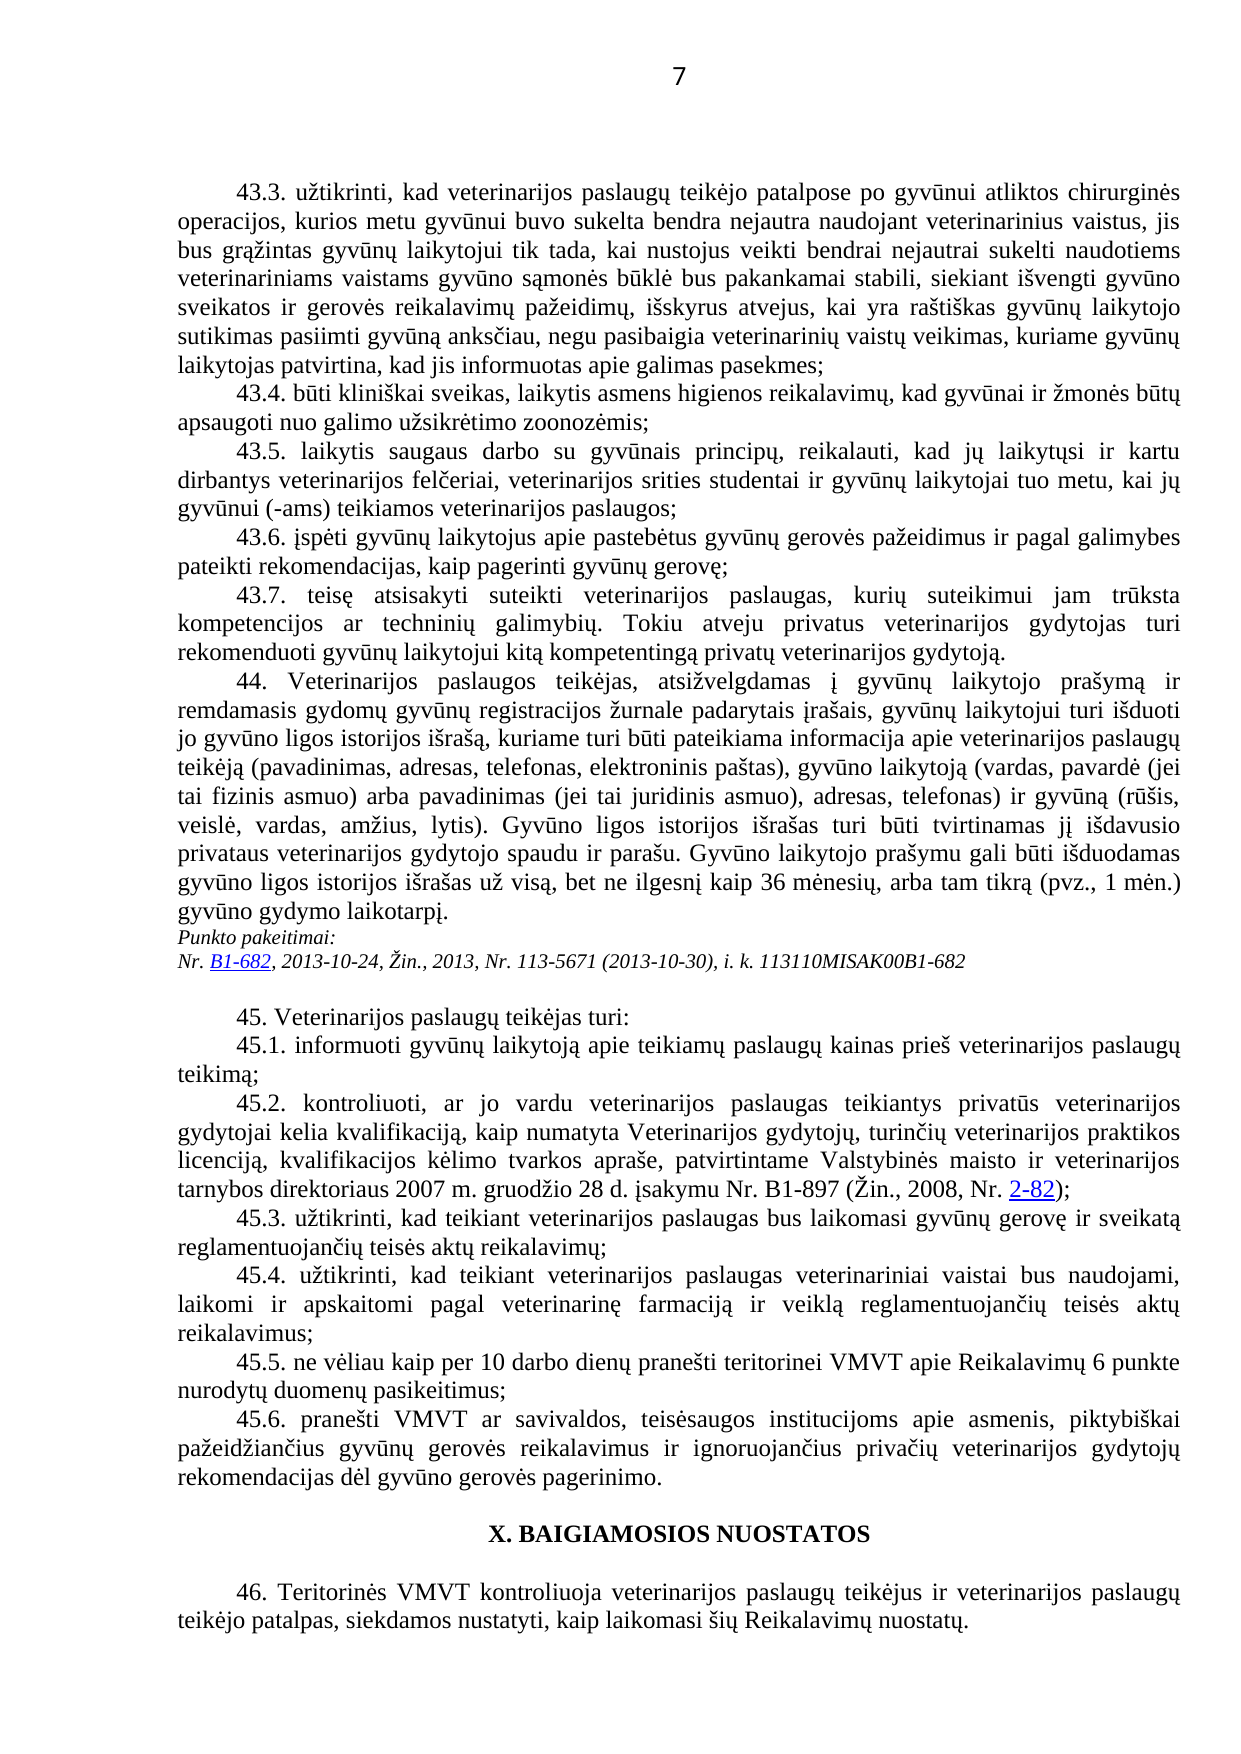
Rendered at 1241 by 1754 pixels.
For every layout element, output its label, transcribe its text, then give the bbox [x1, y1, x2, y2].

text 45.4. užtikrinti, kad teikiant veterinarijos paslaugas veterinariniai vaistai bus naudojami, laikomi ir apskaitomi pagal veterinarinę farmaciją ir veiklą reglamentuojančių teisės aktų reikalavimus; [177, 1260, 1181, 1347]
text 45. Veterinarijos paslaugų teikėjas turi: [177, 1002, 1181, 1030]
text 43.4. būti kliniškai sveikas, laikytis asmens higienos reikalavimų, kad gyvūnai ir žmonės būtų apsaugoti nuo galimo užsikrėtimo zoonozėmis; [177, 378, 1181, 436]
text 44. Veterinarijos paslaugos teikėjas, atsižvelgdamas į gyvūnų laikytojo prašymą ir remdamasis gydomų gyvūnų registracijos žurnale padarytais įrašais, gyvūnų laikytojui turi išduoti jo gyvūno ligos istorijos išrašą, kuriame turi būti pateikiama informacija apie veterinarijos paslaugų teikėją (pavadinimas, adresas, telefonas, elektroninis paštas), gyvūno laikytoją (vardas, pavardė (jei tai fizinis asmuo) arba pavadinimas (jei tai juridinis asmuo), adresas, telefonas) ir gyvūną (rūšis, veislė, vardas, amžius, lytis). Gyvūno ligos istorijos išrašas turi būti tvirtinamas jį išdavusio privataus veterinarijos gydytojo spaudu ir parašu. Gyvūno laikytojo prašymu gali būti išduodamas gyvūno ligos istorijos išrašas už visą, bet ne ilgesnį kaip 36 mėnesių, arba tam tikrą (pvz., 1 mėn.) gyvūno gydymo laikotarpį. [177, 666, 1181, 925]
text 45.2. kontroliuoti, ar jo vardu veterinarijos paslaugas teikiantys privatūs veterinarijos gydytojai kelia kvalifikaciją, kaip numatyta Veterinarijos gydytojų, turinčių veterinarijos praktikos licenciją, kvalifikacijos kėlimo tvarkos apraše, patvirtintame Valstybinės maisto ir veterinarijos tarnybos direktoriaus 2007 m. gruodžio 28 d. įsakymu Nr. B1-897 (Žin., 2008, Nr. 2-82); [177, 1088, 1181, 1203]
text 43.7. teisę atsisakyti suteikti veterinarijos paslaugas, kurių suteikimui jam trūksta kompetencijos ar techninių galimybių. Tokiu atveju privatus veterinarijos gydytojas turi rekomenduoti gyvūnų laikytojui kitą kompetentingą privatų veterinarijos gydytoją. [177, 580, 1181, 666]
text 45.3. užtikrinti, kad teikiant veterinarijos paslaugas bus laikomasi gyvūnų gerovę ir sveikatą reglamentuojančių teisės aktų reikalavimų; [177, 1203, 1181, 1260]
text 45.6. pranešti VMVT ar savivaldos, teisėsaugos institucijoms apie asmenis, piktybiškai pažeidžiančius gyvūnų gerovės reikalavimus ir ignoruojančius privačių veterinarijos gydytojų rekomendacijas dėl gyvūno gerovės pagerinimo. [177, 1404, 1181, 1490]
text 43.6. įspėti gyvūnų laikytojus apie pastebėtus gyvūnų gerovės pažeidimus ir pagal galimybes pateikti rekomendacijas, kaip pagerinti gyvūnų gerovę; [177, 522, 1181, 580]
text Nr. B1-682, 2013-10-24, Žin., 2013, Nr. 113-5671 (2013-10-30), i. k. 113110MISAK00B1-682 [177, 949, 1181, 973]
text 43.5. laikytis saugaus darbo su gyvūnais principų, reikalauti, kad jų laikytųsi ir kartu dirbantys veterinarijos felčeriai, veterinarijos srities studentai ir gyvūnų laikytojai tuo metu, kai jų gyvūnui (-ams) teikiamos veterinarijos paslaugos; [177, 436, 1181, 522]
text 45.5. ne vėliau kaip per 10 darbo dienų pranešti teritorinei VMVT apie Reikalavimų 6 punkte nurodytų duomenų pasikeitimus; [177, 1347, 1181, 1404]
text 46. Teritorinės VMVT kontroliuoja veterinarijos paslaugų teikėjus ir veterinarijos paslaugų teikėjo patalpas, siekdamos nustatyti, kaip laikomasi šių Reikalavimų nuostatų. [177, 1577, 1181, 1634]
text Punkto pakeitimai: [177, 925, 1181, 949]
text 45.1. informuoti gyvūnų laikytoją apie teikiamų paslaugų kainas prieš veterinarijos paslaugų teikimą; [177, 1030, 1181, 1088]
text X. BAIGIAMOSIOS NUOSTATOS [177, 1519, 1181, 1548]
text 43.3. užtikrinti, kad veterinarijos paslaugų teikėjo patalpose po gyvūnui atliktos chirurginės operacijos, kurios metu gyvūnui buvo sukelta bendra nejautra naudojant veterinarinius vaistus, jis bus grąžintas gyvūnų laikytojui tik tada, kai nustojus veikti bendrai nejautrai sukelti naudotiems veterinariniams vaistams gyvūno sąmonės būklė bus pakankamai stabili, siekiant išvengti gyvūno sveikatos ir gerovės reikalavimų pažeidimų, išskyrus atvejus, kai yra raštiškas gyvūnų laikytojo sutikimas pasiimti gyvūną anksčiau, negu pasibaigia veterinarinių vaistų veikimas, kuriame gyvūnų laikytojas patvirtina, kad jis informuotas apie galimas pasekmes; [177, 177, 1181, 378]
